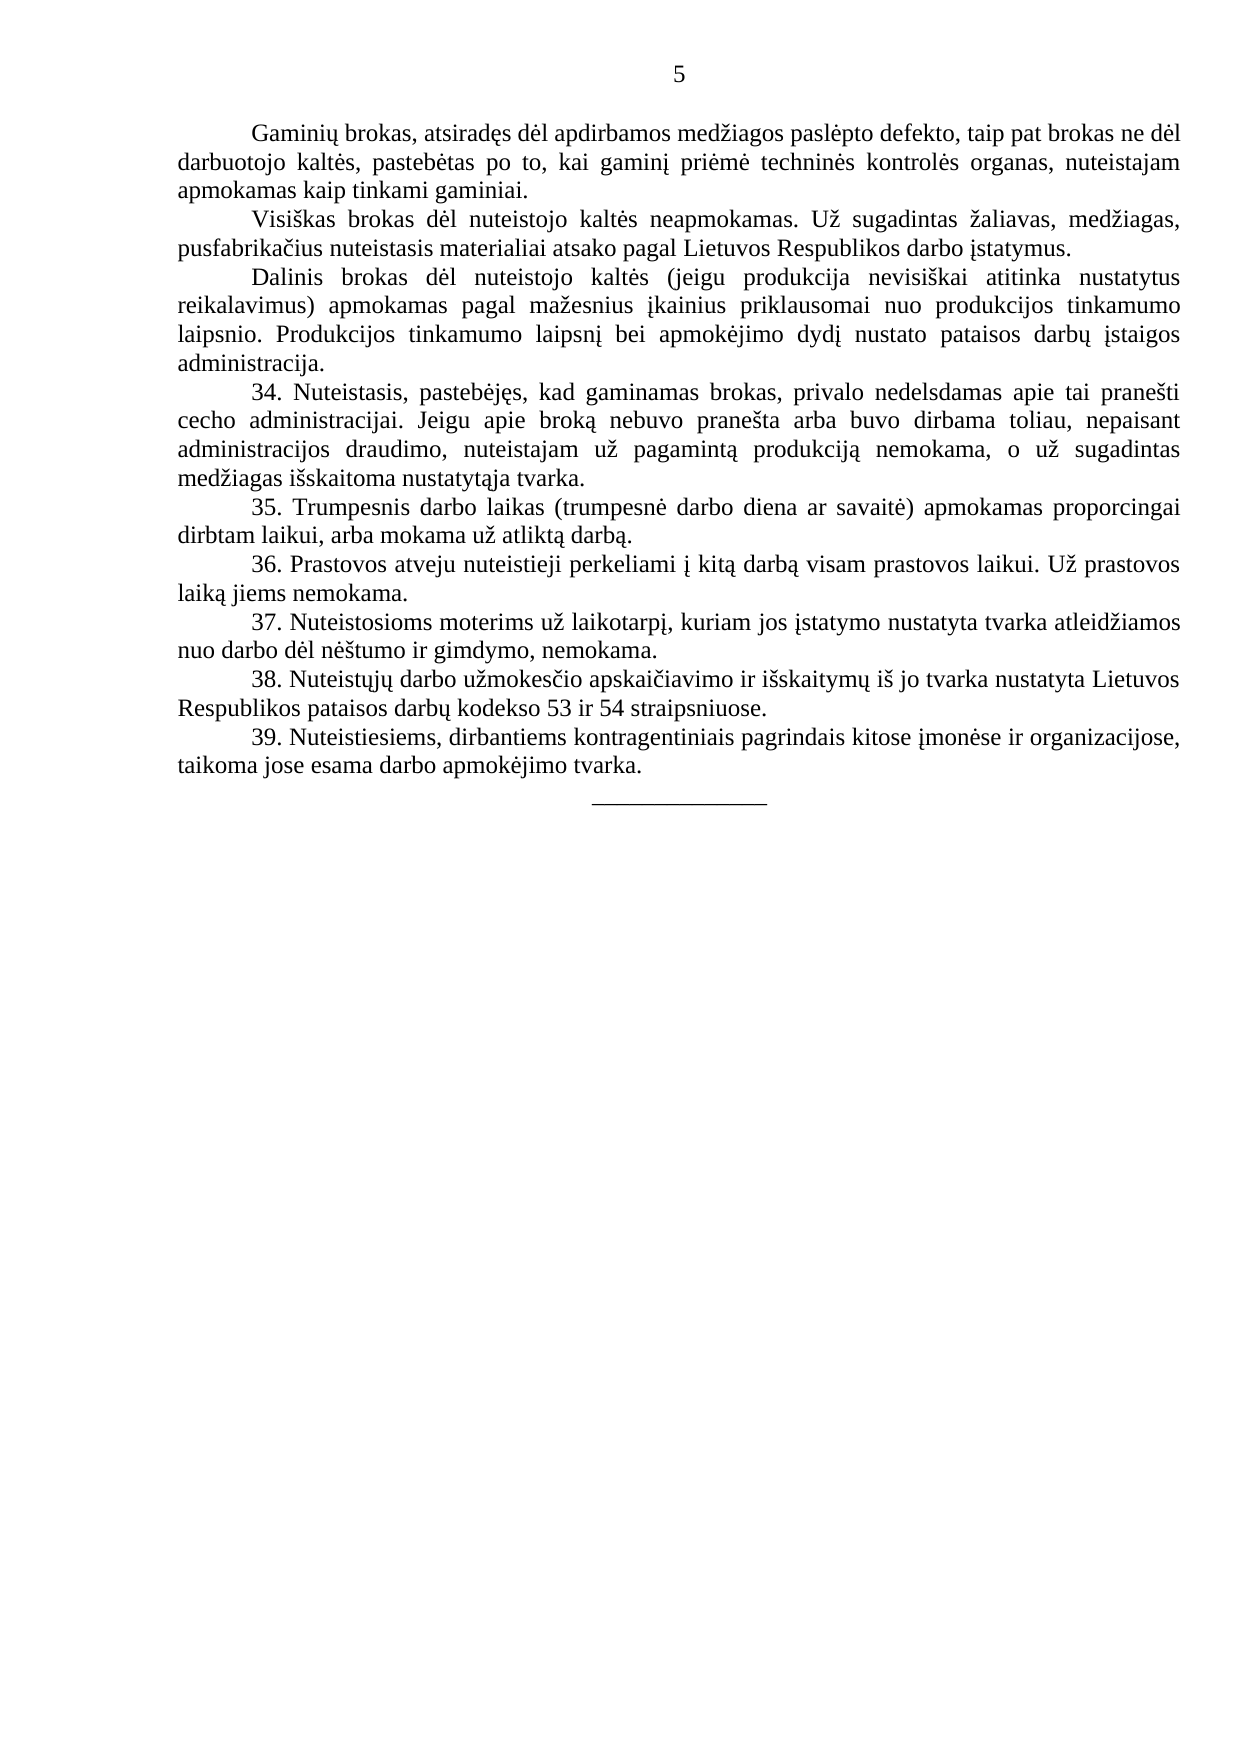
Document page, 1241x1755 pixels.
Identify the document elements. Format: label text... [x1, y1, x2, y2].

text ______________ [177, 779, 1181, 808]
text 37. Nuteistosioms moterims už laikotarpį, kuriam jos įstatymo nustatyta tvarka atleidžiamos nuo darbo dėl nėštumo ir gimdymo, nemokama. [177, 607, 1181, 664]
text Gaminių brokas, atsiradęs dėl apdirbamos medžiagos paslėpto defekto, taip pat brokas ne dėl darbuotojo kaltės, pastebėtas po to, kai gaminį priėmė techninės kontrolės organas, nuteistajam apmokamas kaip tinkami gaminiai. [177, 118, 1181, 204]
text 35. Trumpesnis darbo laikas (trumpesnė darbo diena ar savaitė) apmokamas proporcingai dirbtam laikui, arba mokama už atliktą darbą. [177, 492, 1181, 549]
text 38. Nuteistųjų darbo užmokesčio apskaičiavimo ir išskaitymų iš jo tvarka nustatyta Lietuvos Respublikos pataisos darbų kodekso 53 ir 54 straipsniuose. [177, 664, 1181, 722]
text Visiškas brokas dėl nuteistojo kaltės neapmokamas. Už sugadintas žaliavas, medžiagas, pusfabrikačius nuteistasis materialiai atsako pagal Lietuvos Respublikos darbo įstatymus. [177, 204, 1181, 262]
text 39. Nuteistiesiems, dirbantiems kontragentiniais pagrindais kitose įmonėse ir organizacijose, taikoma jose esama darbo apmokėjimo tvarka. [177, 722, 1181, 779]
text 36. Prastovos atveju nuteistieji perkeliami į kitą darbą visam prastovos laikui. Už prastovos laiką jiems nemokama. [177, 549, 1181, 607]
text 34. Nuteistasis, pastebėjęs, kad gaminamas brokas, privalo nedelsdamas apie tai pranešti cecho administracijai. Jeigu apie broką nebuvo pranešta arba buvo dirbama toliau, nepaisant administracijos draudimo, nuteistajam už pagamintą produkciją nemokama, o už sugadintas medžiagas išskaitoma nustatytąja tvarka. [177, 377, 1181, 492]
text Dalinis brokas dėl nuteistojo kaltės (jeigu produkcija nevisiškai atitinka nustatytus reikalavimus) apmokamas pagal mažesnius įkainius priklausomai nuo produkcijos tinkamumo laipsnio. Produkcijos tinkamumo laipsnį bei apmokėjimo dydį nustato pataisos darbų įstaigos administracija. [177, 262, 1181, 377]
